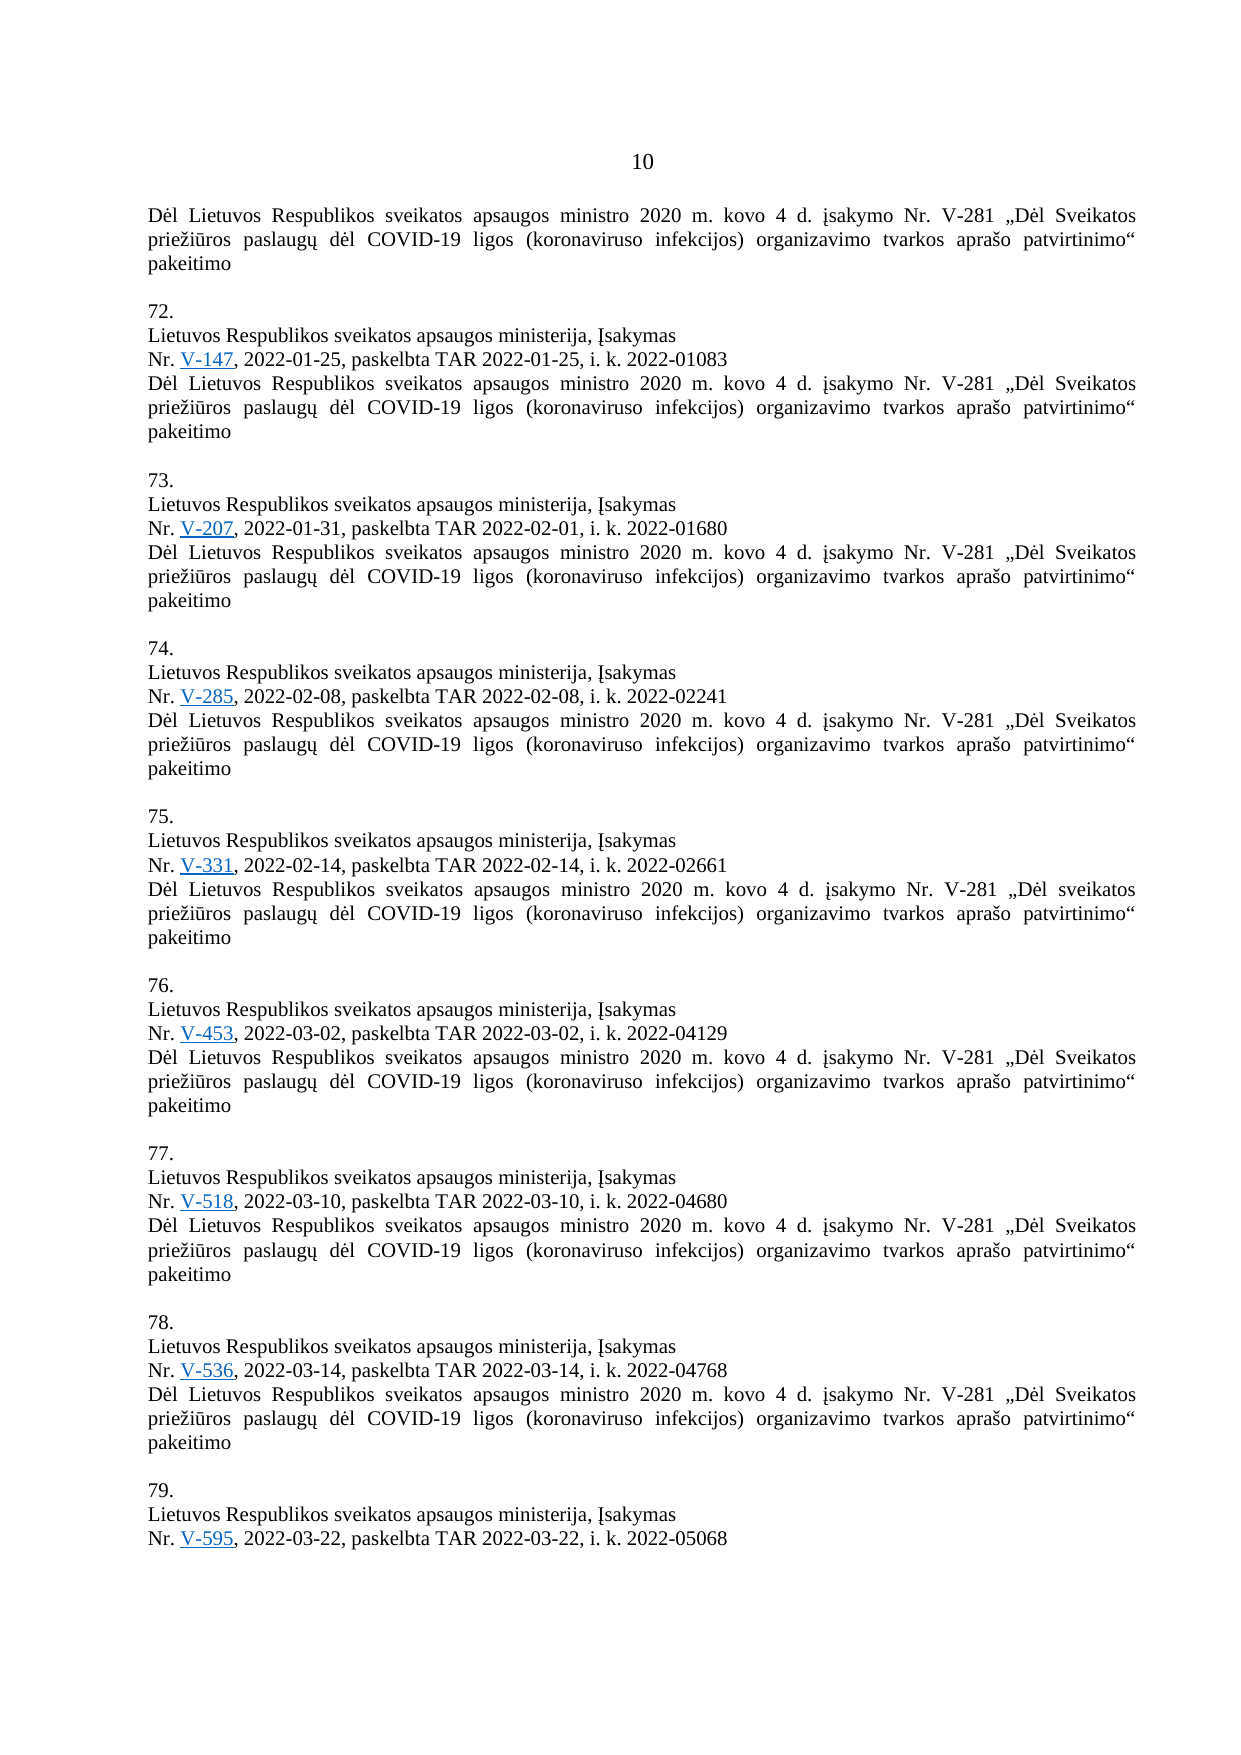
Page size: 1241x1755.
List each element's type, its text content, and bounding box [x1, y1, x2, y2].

text Nr. V-595, 2022-03-22, paskelbta TAR 2022-03-22, i. k. 2022-05068 [148, 1526, 1137, 1550]
text Dėl Lietuvos Respublikos sveikatos apsaugos ministro 2020 m. kovo 4 d. įsakymo Nr. V-281 „Dėl Sveikatos priežiūros paslaugų dėl COVID-19 ligos (koronaviruso infekcijos) organizavimo tvarkos aprašo patvirtinimo“ pakeitimo [148, 1045, 1137, 1117]
text Nr. V-331, 2022-02-14, paskelbta TAR 2022-02-14, i. k. 2022-02661 [148, 852, 1137, 877]
text Lietuvos Respublikos sveikatos apsaugos ministerija, Įsakymas [148, 1334, 1137, 1358]
text Lietuvos Respublikos sveikatos apsaugos ministerija, Įsakymas [148, 323, 1137, 347]
text 79. [148, 1478, 1137, 1502]
text Dėl Lietuvos Respublikos sveikatos apsaugos ministro 2020 m. kovo 4 d. įsakymo Nr. V-281 „Dėl sveikatos priežiūros paslaugų dėl COVID-19 ligos (koronaviruso infekcijos) organizavimo tvarkos aprašo patvirtinimo“ pakeitimo [148, 877, 1137, 949]
text Nr. V-518, 2022-03-10, paskelbta TAR 2022-03-10, i. k. 2022-04680 [148, 1189, 1137, 1213]
text Lietuvos Respublikos sveikatos apsaugos ministerija, Įsakymas [148, 660, 1137, 684]
text 78. [148, 1310, 1137, 1334]
text 76. [148, 973, 1137, 997]
text Nr. V-453, 2022-03-02, paskelbta TAR 2022-03-02, i. k. 2022-04129 [148, 1021, 1137, 1045]
text 75. [148, 804, 1137, 828]
text Nr. V-536, 2022-03-14, paskelbta TAR 2022-03-14, i. k. 2022-04768 [148, 1358, 1137, 1382]
text Dėl Lietuvos Respublikos sveikatos apsaugos ministro 2020 m. kovo 4 d. įsakymo Nr. V-281 „Dėl Sveikatos priežiūros paslaugų dėl COVID-19 ligos (koronaviruso infekcijos) organizavimo tvarkos aprašo patvirtinimo“ pakeitimo [148, 540, 1137, 612]
text Lietuvos Respublikos sveikatos apsaugos ministerija, Įsakymas [148, 997, 1137, 1021]
text Lietuvos Respublikos sveikatos apsaugos ministerija, Įsakymas [148, 492, 1137, 516]
text Dėl Lietuvos Respublikos sveikatos apsaugos ministro 2020 m. kovo 4 d. įsakymo Nr. V-281 „Dėl Sveikatos priežiūros paslaugų dėl COVID-19 ligos (koronaviruso infekcijos) organizavimo tvarkos aprašo patvirtinimo“ pakeitimo [148, 708, 1137, 780]
text Dėl Lietuvos Respublikos sveikatos apsaugos ministro 2020 m. kovo 4 d. įsakymo Nr. V-281 „Dėl Sveikatos priežiūros paslaugų dėl COVID-19 ligos (koronaviruso infekcijos) organizavimo tvarkos aprašo patvirtinimo“ pakeitimo [148, 1213, 1137, 1286]
text Dėl Lietuvos Respublikos sveikatos apsaugos ministro 2020 m. kovo 4 d. įsakymo Nr. V-281 „Dėl Sveikatos priežiūros paslaugų dėl COVID-19 ligos (koronaviruso infekcijos) organizavimo tvarkos aprašo patvirtinimo“ pakeitimo [148, 1382, 1137, 1454]
text Nr. V-147, 2022-01-25, paskelbta TAR 2022-01-25, i. k. 2022-01083 [148, 347, 1137, 371]
text Nr. V-285, 2022-02-08, paskelbta TAR 2022-02-08, i. k. 2022-02241 [148, 684, 1137, 708]
text 77. [148, 1141, 1137, 1165]
text Dėl Lietuvos Respublikos sveikatos apsaugos ministro 2020 m. kovo 4 d. įsakymo Nr. V-281 „Dėl Sveikatos priežiūros paslaugų dėl COVID-19 ligos (koronaviruso infekcijos) organizavimo tvarkos aprašo patvirtinimo“ pakeitimo [148, 371, 1137, 443]
text 74. [148, 636, 1137, 660]
text Dėl Lietuvos Respublikos sveikatos apsaugos ministro 2020 m. kovo 4 d. įsakymo Nr. V-281 „Dėl Sveikatos priežiūros paslaugų dėl COVID-19 ligos (koronaviruso infekcijos) organizavimo tvarkos aprašo patvirtinimo“ pakeitimo [148, 203, 1137, 275]
text Lietuvos Respublikos sveikatos apsaugos ministerija, Įsakymas [148, 828, 1137, 852]
text 73. [148, 467, 1137, 492]
text Lietuvos Respublikos sveikatos apsaugos ministerija, Įsakymas [148, 1502, 1137, 1526]
text Nr. V-207, 2022-01-31, paskelbta TAR 2022-02-01, i. k. 2022-01680 [148, 516, 1137, 540]
text Lietuvos Respublikos sveikatos apsaugos ministerija, Įsakymas [148, 1165, 1137, 1189]
text 72. [148, 299, 1137, 323]
